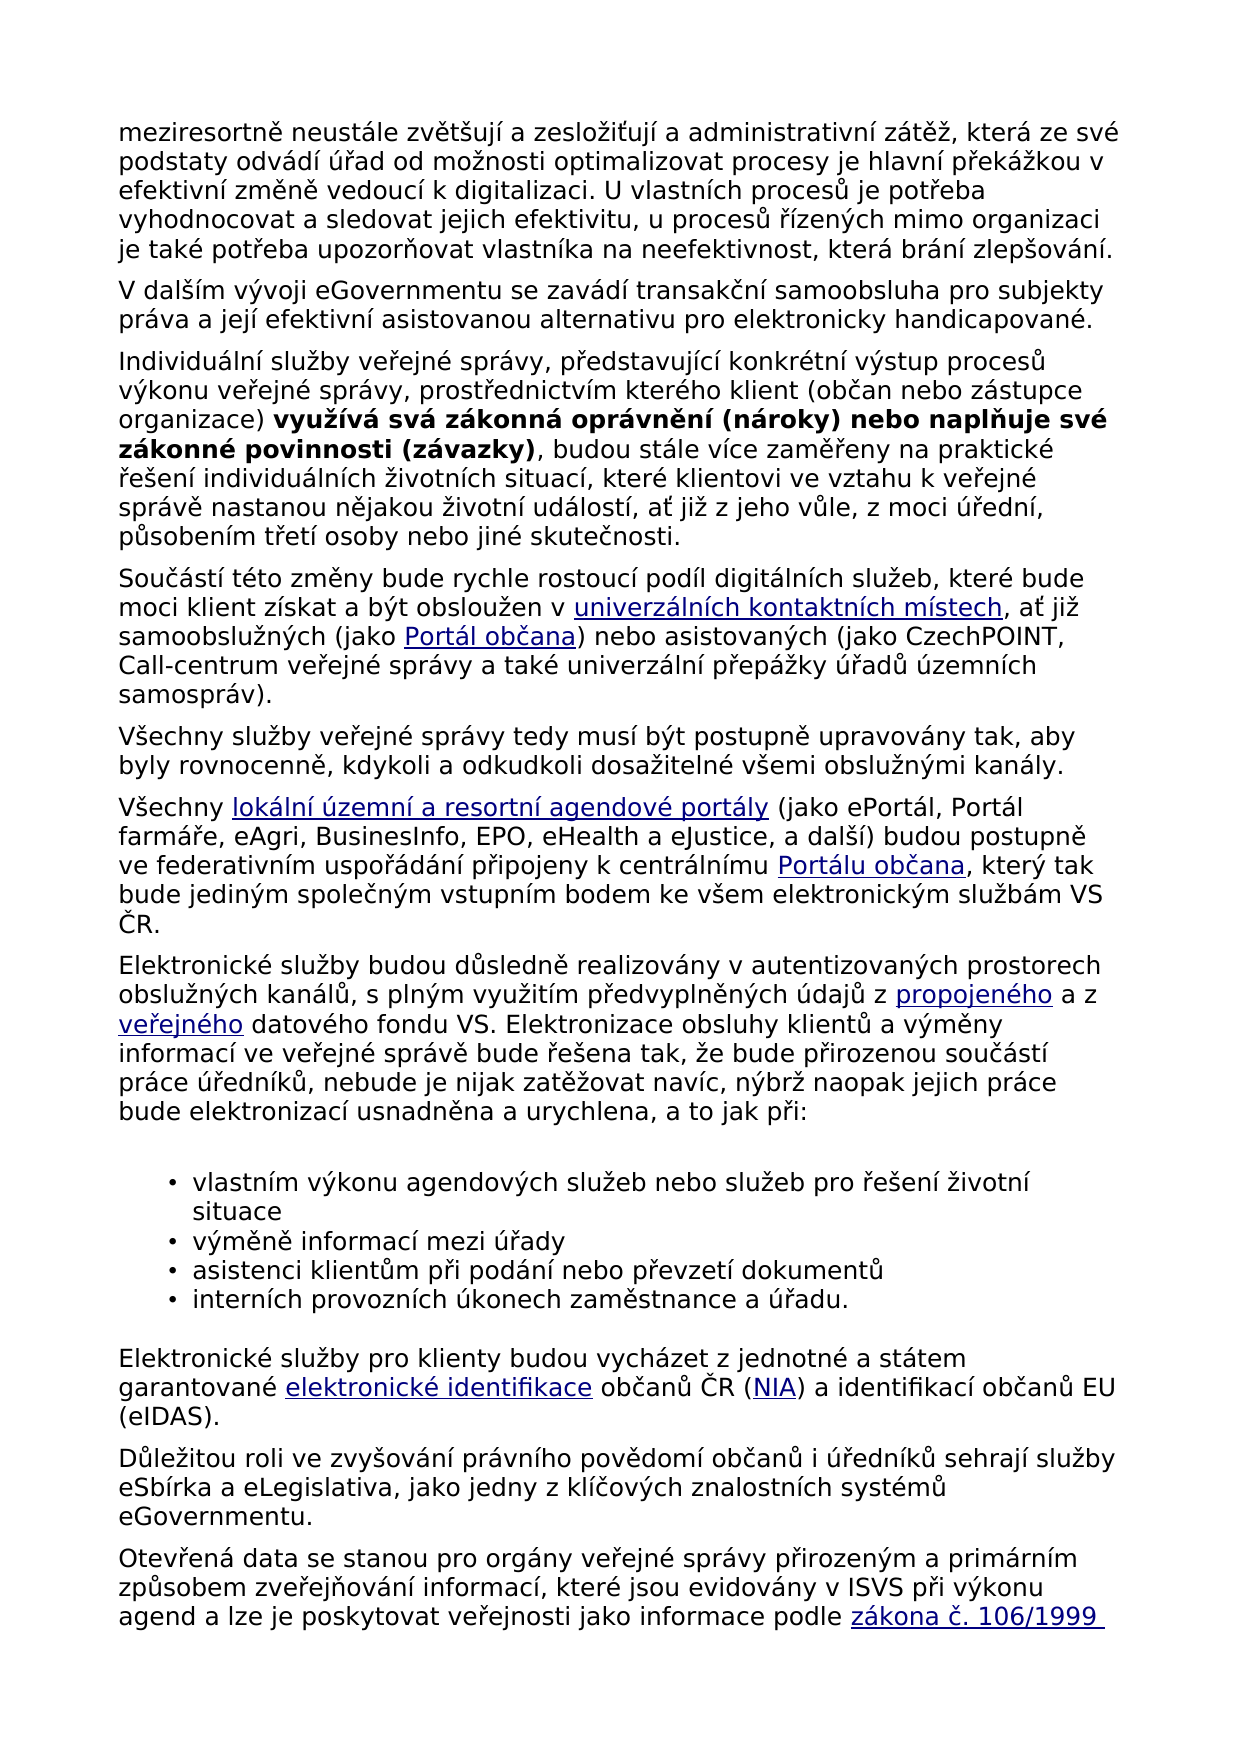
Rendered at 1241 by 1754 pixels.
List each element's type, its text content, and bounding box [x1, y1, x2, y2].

list vlastním výkonu agendových služeb nebo služeb pro řešení životní situace [177, 1168, 1122, 1227]
text Důležitou roli ve zvyšování právního povědomí občanů i úředníků sehrají služby eSbírka a eLegislativa, jako jedny z klíčových znalostních systémů eGovernmentu. [118, 1444, 1122, 1531]
text Elektronické služby budou důsledně realizovány v autentizovaných prostorech obslužných kanálů, s plným využitím předvyplněných údajů z propojeného a z veřejného datového fondu VS. Elektronizace obsluhy klientů a výměny informací ve veřejné správě bude řešena tak, že bude přirozenou součástí práce úředníků, nebude je nijak zatěžovat navíc, nýbrž naopak jejich práce bude elektronizací usnadněna a urychlena, a to jak při: [118, 951, 1122, 1126]
text Všechny lokální územní a resortní agendové portály (jako ePortál, Portál farmáře, eAgri, BusinesInfo, EPO, eHealth a eJustice, a další) budou postupně ve federativním uspořádání připojeny k centrálnímu Portálu občana, který tak bude jediným společným vstupním bodem ke všem elektronickým službám VS ČR. [118, 793, 1122, 939]
text V dalším vývoji eGovernmentu se zavádí transakční samoobsluha pro subjekty práva a její efektivní asistovanou alternativu pro elektronicky handicapované. [118, 276, 1122, 335]
list výměně informací mezi úřady [177, 1227, 1122, 1256]
text Všechny služby veřejné správy tedy musí být postupně upravovány tak, aby byly rovnocenně, kdykoli a odkudkoli dosažitelné všemi obslužnými kanály. [118, 722, 1122, 781]
text Elektronické služby pro klienty budou vycházet z jednotné a státem garantované elektronické identifikace občanů ČR (NIA) a identifikací občanů EU (eIDAS). [118, 1344, 1122, 1431]
text meziresortně neustále zvětšují a zesložiťují a administrativní zátěž, která ze své podstaty odvádí úřad od možnosti optimalizovat procesy je hlavní překážkou v efektivní změně vedoucí k digitalizaci. U vlastních procesů je potřeba vyhodnocovat a sledovat jejich efektivitu, u procesů řízených mimo organizaci je také potřeba upozorňovat vlastníka na neefektivnost, která brání zlepšování. [118, 118, 1122, 264]
text Individuální služby veřejné správy, představující konkrétní výstup procesů výkonu veřejné správy, prostřednictvím kterého klient (občan nebo zástupce organizace) využívá svá zákonná oprávnění (nároky) nebo naplňuje své zákonné povinnosti (závazky), budou stále více zaměřeny na praktické řešení individuálních životních situací, které klientovi ve vztahu k veřejné správě nastanou nějakou životní událostí, ať již z jeho vůle, z moci úřední, působením třetí osoby nebo jiné skutečnosti. [118, 347, 1122, 551]
list asistenci klientům při podání nebo převzetí dokumentů [177, 1256, 1122, 1285]
text Otevřená data se stanou pro orgány veřejné správy přirozeným a primárním způsobem zveřejňování informací, které jsou evidovány v ISVS při výkonu agend a lze je poskytovat veřejnosti jako informace podle zákona č. 106/1999 [118, 1544, 1122, 1631]
text Součástí této změny bude rychle rostoucí podíl digitálních služeb, které bude moci klient získat a být obsloužen v univerzálních kontaktních místech, ať již samoobslužných (jako Portál občana) nebo asistovaných (jako CzechPOINT, Call-centrum veřejné správy a také univerzální přepážky úřadů územních samospráv). [118, 564, 1122, 710]
list interních provozních úkonech zaměstnance a úřadu. [177, 1285, 1122, 1314]
